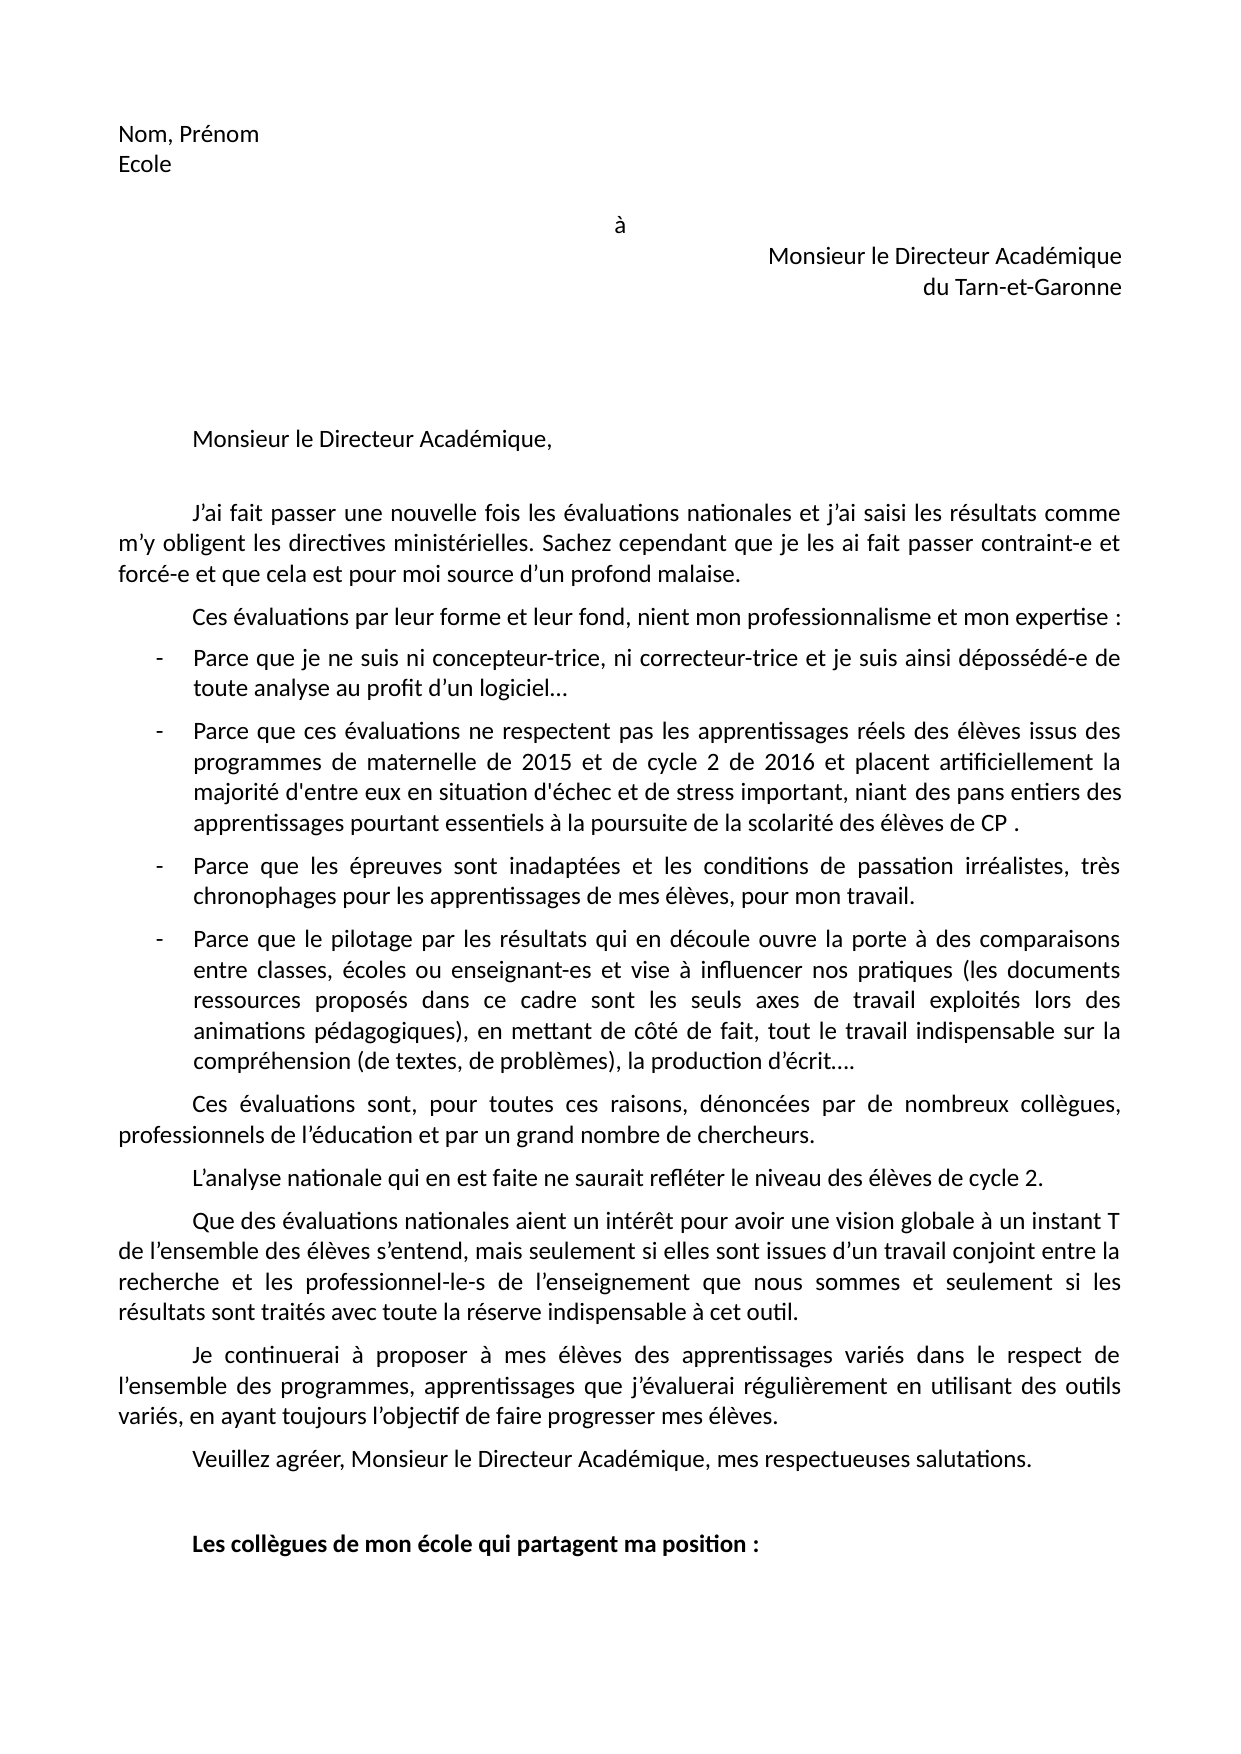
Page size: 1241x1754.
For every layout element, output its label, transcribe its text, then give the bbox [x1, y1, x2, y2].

text Nom, Prénom [118, 118, 1122, 149]
text Monsieur le Directeur Académique, [118, 423, 1122, 454]
text Je continuerai à proposer à mes élèves des apprentissages variés dans le respect de l’ensemble des programmes, apprentissages que j’évaluerai régulièrement en utilisant des outils variés, en ayant toujours l’objectif de faire progresser mes élèves. [118, 1339, 1122, 1431]
text Les collègues de mon école qui partagent ma position : [118, 1528, 1122, 1558]
text Monsieur le Directeur Académique [118, 240, 1122, 271]
text J’ai fait passer une nouvelle fois les évaluations nationales et j’ai saisi les résultats comme m’y obligent les directives ministérielles. Sachez cependant que je les ai fait passer contraint-e et forcé-e et que cela est pour moi source d’un profond malaise. [118, 497, 1122, 588]
text du Tarn-et-Garonne [118, 271, 1122, 301]
text Ces évaluations par leur forme et leur fond, nient mon professionnalisme et mon expertise : [118, 601, 1122, 631]
text Que des évaluations nationales aient un intérêt pour avoir une vision globale à un instant T de l’ensemble des élèves s’entend, mais seulement si elles sont issues d’un travail conjoint entre la recherche et les professionnel-le-s de l’enseignement que nous sommes et seulement si les résultats sont traités avec toute la réserve indispensable à cet outil. [118, 1205, 1122, 1327]
text Ces évaluations sont, pour toutes ces raisons, dénoncées par de nombreux collègues, professionnels de l’éducation et par un grand nombre de chercheurs. [118, 1088, 1122, 1149]
text à [118, 210, 1122, 240]
text Veuillez agréer, Monsieur le Directeur Académique, mes respectueuses salutations. [118, 1443, 1122, 1474]
text Ecole [118, 149, 1122, 179]
list Parce que les épreuves sont inadaptées et les conditions de passation irréalistes, très chronophages pour les apprentissages de mes élèves, pour mon travail. [156, 850, 1122, 911]
list Parce que ces évaluations ne respectent pas les apprentissages réels des élèves issus des programmes de maternelle de 2015 et de cycle 2 de 2016 et placent artificiellement la majorité d'entre eux en situation d'échec et de stress important, niant des pans entiers des apprentissages pourtant essentiels à la poursuite de la scolarité des élèves de CP . [156, 715, 1122, 837]
list Parce que je ne suis ni concepteur-trice, ni correcteur-trice et je suis ainsi dépossédé-e de toute analyse au profit d’un logiciel… [156, 642, 1122, 703]
text L’analyse nationale qui en est faite ne saurait refléter le niveau des élèves de cycle 2. [118, 1162, 1122, 1192]
list Parce que le pilotage par les résultats qui en découle ouvre la porte à des comparaisons entre classes, écoles ou enseignant-es et vise à influencer nos pratiques (les documents ressources proposés dans ce cadre sont les seuls axes de travail exploités lors des animations pédagogiques), en mettant de côté de fait, tout le travail indispensable sur la compréhension (de textes, de problèmes), la production d’écrit…. [156, 923, 1122, 1076]
